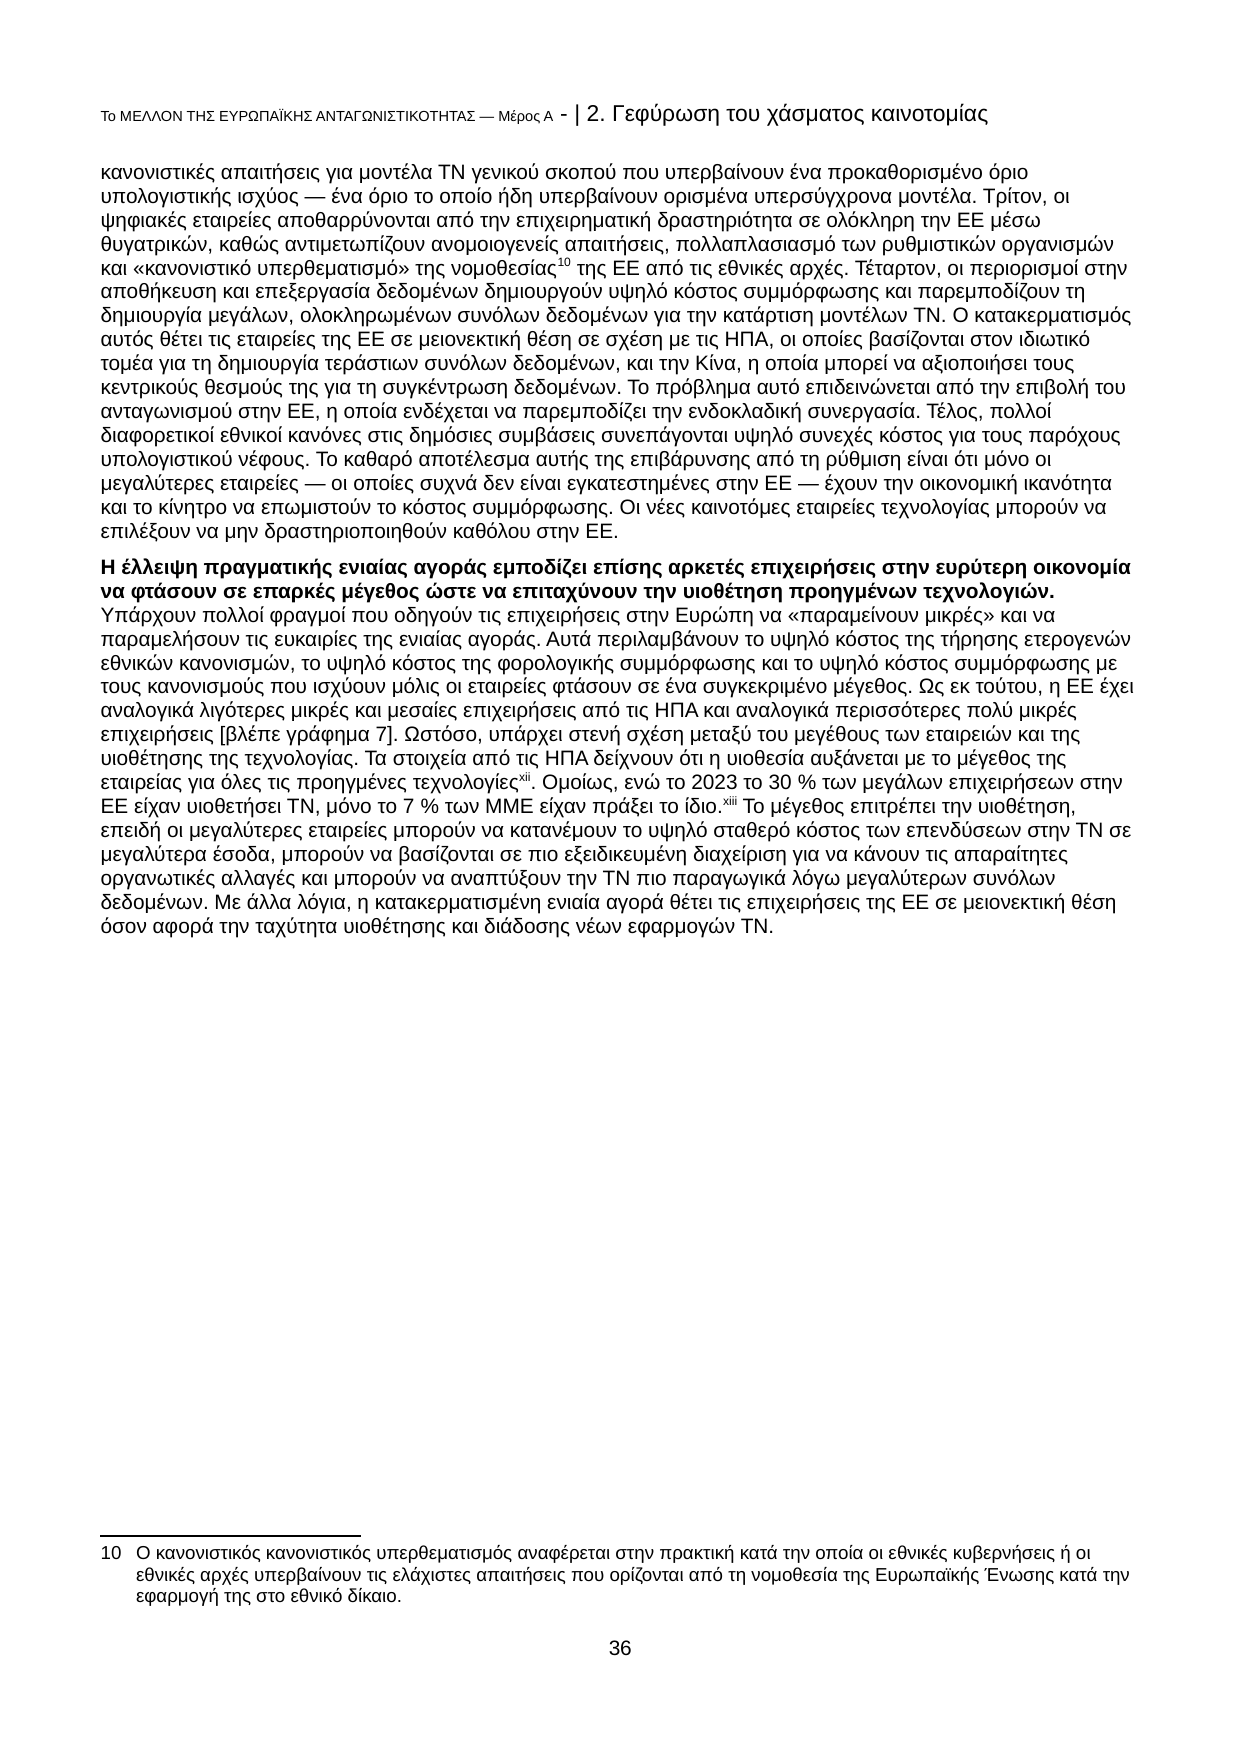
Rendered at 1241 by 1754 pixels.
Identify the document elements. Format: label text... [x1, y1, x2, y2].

text Ο κανονιστικός κανονιστικός υπερθεματισμός αναφέρεται στην πρακτική κατά την οποία οι εθνικές κυβερνήσεις ή οι εθνικές αρχές υπερβαίνουν τις ελάχιστες απαιτήσεις που ορίζονται από τη νομοθεσία της Ευρωπαϊκής Ένωσης κατά την εφαρμογή της στο εθνικό δίκαιο. [100, 1542, 1140, 1606]
text Η έλλειψη πραγματικής ενιαίας αγοράς εμποδίζει επίσης αρκετές επιχειρήσεις στην ευρύτερη οικονομία να φτάσουν σε επαρκές μέγεθος ώστε να επιταχύνουν την υιοθέτηση προηγμένων τεχνολογιών. Υπάρχουν πολλοί φραγμοί που οδηγούν τις επιχειρήσεις στην Ευρώπη να «παραμείνουν μικρές» και να παραμελήσουν τις ευκαιρίες της ενιαίας αγοράς. Αυτά περιλαμβάνουν το υψηλό κόστος της τήρησης ετερογενών εθνικών κανονισμών, το υψηλό κόστος της φορολογικής συμμόρφωσης και το υψηλό κόστος συμμόρφωσης με τους κανονισμούς που ισχύουν μόλις οι εταιρείες φτάσουν σε ένα συγκεκριμένο μέγεθος. Ως εκ τούτου, η ΕΕ έχει αναλογικά λιγότερες μικρές και μεσαίες επιχειρήσεις από τις ΗΠΑ και αναλογικά περισσότερες πολύ μικρές επιχειρήσεις [βλέπε γράφημα 7]. Ωστόσο, υπάρχει στενή σχέση μεταξύ του μεγέθους των εταιρειών και της υιοθέτησης της τεχνολογίας. Τα στοιχεία από τις ΗΠΑ δείχνουν ότι η υιοθεσία αυξάνεται με το μέγεθος της εταιρείας για όλες τις προηγμένες τεχνολογίες. Ομοίως, ενώ το 2023 το 30 % των μεγάλων επιχειρήσεων στην ΕΕ είχαν υιοθετήσει ΤΝ, μόνο το 7 % των ΜΜΕ είχαν πράξει το ίδιο. Το μέγεθος επιτρέπει την υιοθέτηση, επειδή οι μεγαλύτερες εταιρείες μπορούν να κατανέμουν το υψηλό σταθερό κόστος των επενδύσεων στην ΤΝ σε μεγαλύτερα έσοδα, μπορούν να βασίζονται σε πιο εξειδικευμένη διαχείριση για να κάνουν τις απαραίτητες οργανωτικές αλλαγές και μπορούν να αναπτύξουν την ΤΝ πιο παραγωγικά λόγω μεγαλύτερων συνόλων δεδομένων. Με άλλα λόγια, η κατακερματισμένη ενιαία αγορά θέτει τις επιχειρήσεις της ΕΕ σε μειονεκτική θέση όσον αφορά την ταχύτητα υιοθέτησης και διάδοσης νέων εφαρμογών ΤΝ. [100, 554, 1140, 938]
text κανονιστικές απαιτήσεις για μοντέλα ΤΝ γενικού σκοπού που υπερβαίνουν ένα προκαθορισμένο όριο υπολογιστικής ισχύος — ένα όριο το οποίο ήδη υπερβαίνουν ορισμένα υπερσύγχρονα μοντέλα. Τρίτον, οι ψηφιακές εταιρείες αποθαρρύνονται από την επιχειρηματική δραστηριότητα σε ολόκληρη την ΕΕ μέσω θυγατρικών, καθώς αντιμετωπίζουν ανομοιογενείς απαιτήσεις, πολλαπλασιασμό των ρυθμιστικών οργανισμών και «κανονιστικό υπερθεματισμό» της νομοθεσίας της ΕΕ από τις εθνικές αρχές. Τέταρτον, οι περιορισμοί στην αποθήκευση και επεξεργασία δεδομένων δημιουργούν υψηλό κόστος συμμόρφωσης και παρεμποδίζουν τη δημιουργία μεγάλων, ολοκληρωμένων συνόλων δεδομένων για την κατάρτιση μοντέλων ΤΝ. Ο κατακερματισμός αυτός θέτει τις εταιρείες της ΕΕ σε μειονεκτική θέση σε σχέση με τις ΗΠΑ, οι οποίες βασίζονται στον ιδιωτικό τομέα για τη δημιουργία τεράστιων συνόλων δεδομένων, και την Κίνα, η οποία μπορεί να αξιοποιήσει τους κεντρικούς θεσμούς της για τη συγκέντρωση δεδομένων. Το πρόβλημα αυτό επιδεινώνεται από την επιβολή του ανταγωνισμού στην ΕΕ, η οποία ενδέχεται να παρεμποδίζει την ενδοκλαδική συνεργασία. Τέλος, πολλοί διαφορετικοί εθνικοί κανόνες στις δημόσιες συμβάσεις συνεπάγονται υψηλό συνεχές κόστος για τους παρόχους υπολογιστικού νέφους. Το καθαρό αποτέλεσμα αυτής της επιβάρυνσης από τη ρύθμιση είναι ότι μόνο οι μεγαλύτερες εταιρείες — οι οποίες συχνά δεν είναι εγκατεστημένες στην ΕΕ — έχουν την οικονομική ικανότητα και το κίνητρο να επωμιστούν το κόστος συμμόρφωσης. Οι νέες καινοτόμες εταιρείες τεχνολογίας μπορούν να επιλέξουν να μην δραστηριοποιηθούν καθόλου στην ΕΕ. [100, 159, 1140, 543]
